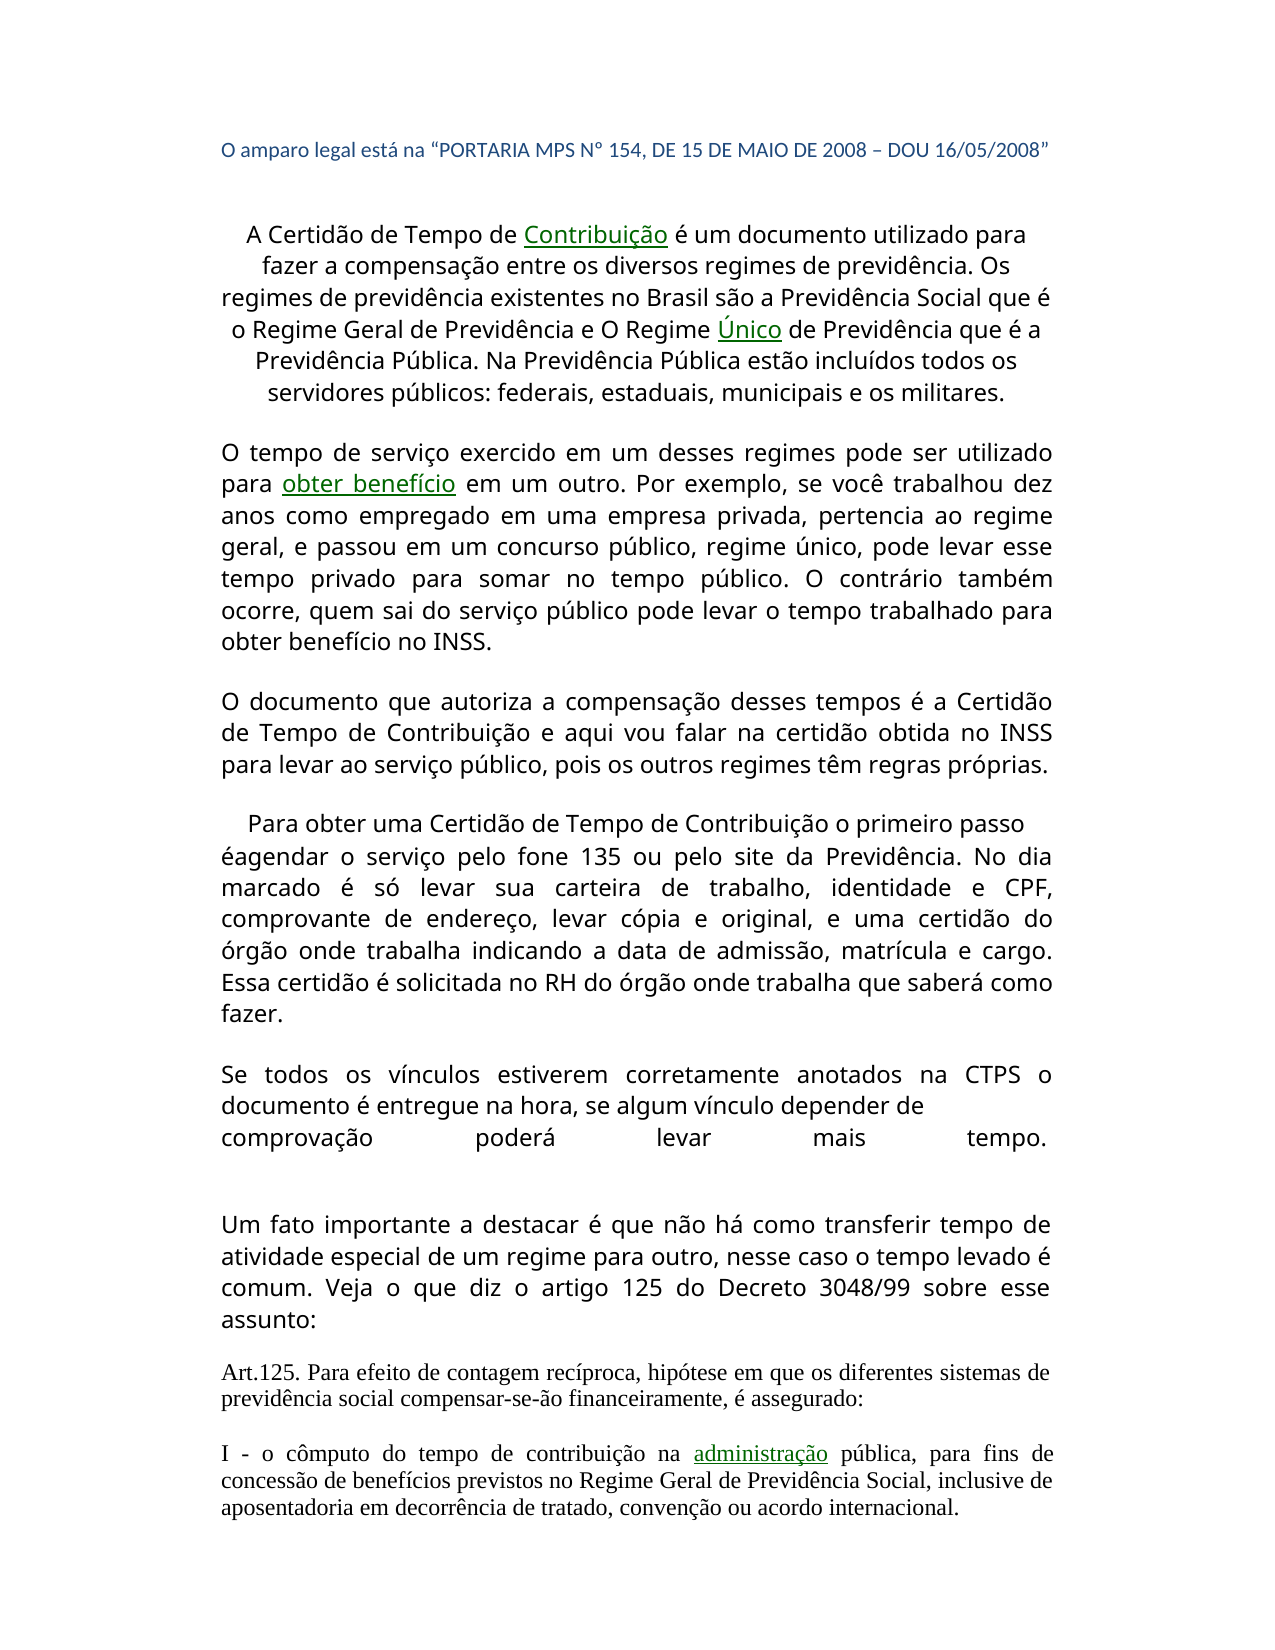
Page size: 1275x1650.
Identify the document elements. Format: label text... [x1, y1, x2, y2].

text Um fato importante a destacar é que não há como transferir tempo de atividade especial de um regime para outro, nesse caso o tempo levado é comum. Veja o que diz o artigo 125 do Decreto 3048/99 sobre esse assunto: [221, 1209, 1052, 1335]
text O documento que autoriza a compensação desses tempos é a Certidão de Tempo de Contribuição e aqui vou falar na certidão obtida no INSS para levar ao serviço público, pois os outros regimes têm regras próprias. [221, 685, 1054, 780]
text A Certidão de Tempo de Contribuição é um documento utilizado para fazer a compensação entre os diversos regimes de previdência. Os regimes de previdência existentes no Brasil são a Previdência Social que é o Regime Geral de Previdência e O Regime Único de Previdência que é a Previdência Pública. Na Previdência Pública estão incluídos todos os servidores públicos: federais, estaduais, municipais e os militares. [221, 218, 1052, 408]
list agendar o serviço pelo fone 135 ou pelo site da Previdência. No dia marcado é só levar sua carteira de trabalho, identidade e CPF, comprovante de endereço, levar cópia e original, e uma certidão do órgão onde trabalha indicando a data de admissão, matrícula e cargo. Essa certidão é solicitada no RH do órgão onde trabalha que saberá como fazer. [221, 840, 1054, 1030]
text Se todos os vínculos estiverem corretamente anotados na CTPS o documento é entregue na hora, se algum vínculo depender de [221, 1058, 1054, 1122]
text O amparo legal está na “PORTARIA MPS Nº 154, DE 15 DE MAIO DE 2008 – DOU 16/05/2008” [221, 136, 1125, 163]
text I - o cômputo do tempo de contribuição na administração pública, para fins de concessão de benefícios previstos no Regime Geral de Previdência Social, inclusive de aposentadoria em decorrência de tratado, convenção ou acordo internacional. [221, 1440, 1054, 1521]
text comprovação poderá levar mais tempo. [221, 1122, 1125, 1153]
text Para obter uma Certidão de Tempo de Contribuição o primeiro passo [150, 807, 1123, 839]
text O tempo de serviço exercido em um desses regimes pode ser utilizado para obter benefício em um outro. Por exemplo, se você trabalhou dez anos como empregado em uma empresa privada, pertencia ao regime geral, e passou em um concurso público, regime único, pode levar esse tempo privado para somar no tempo público. O contrário também ocorre, quem sai do serviço público pode levar o tempo trabalhado para obter benefício no INSS. [221, 436, 1054, 658]
text Art.125. Para efeito de contagem recíproca, hipótese em que os diferentes sistemas de previdência social compensar-se-ão financeiramente, é assegurado: [221, 1360, 1052, 1412]
